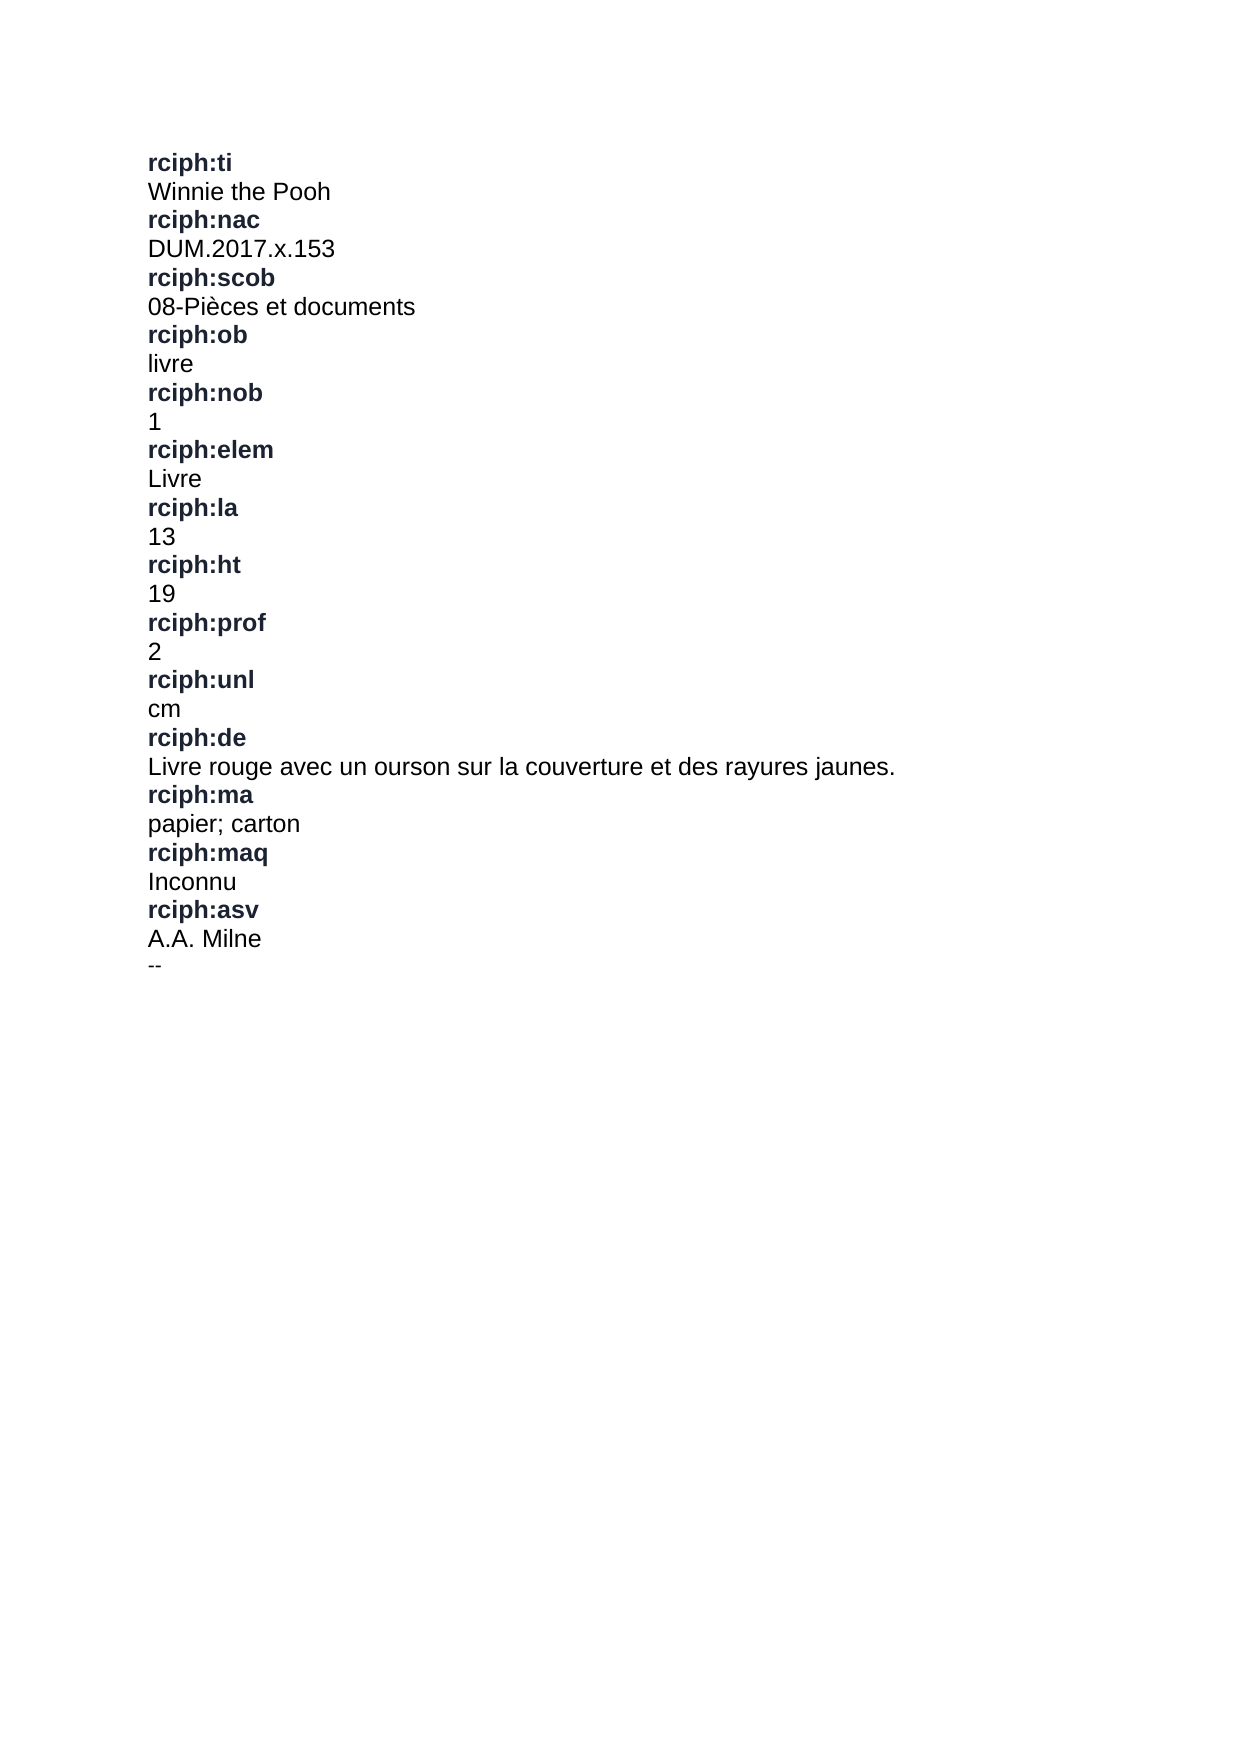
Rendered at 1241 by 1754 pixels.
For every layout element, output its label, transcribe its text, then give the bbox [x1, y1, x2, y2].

text rciph:ht [148, 550, 1092, 579]
text Inconnu [148, 866, 1092, 895]
text rciph:scob [148, 263, 1092, 291]
text rciph:de [148, 723, 1092, 751]
text Livre [148, 464, 1092, 493]
text 19 [148, 579, 1092, 608]
text 13 [148, 521, 1092, 550]
text rciph:ob [148, 320, 1092, 349]
text rciph:nac [148, 205, 1092, 234]
text livre [148, 349, 1092, 378]
text rciph:prof [148, 608, 1092, 636]
text A.A. Milne [148, 924, 1092, 953]
text 2 [148, 636, 1092, 665]
text rciph:unl [148, 665, 1092, 694]
text papier; carton [148, 809, 1092, 838]
text cm [148, 694, 1092, 723]
text rciph:nob [148, 378, 1092, 406]
text rciph:ti [148, 148, 1092, 176]
text Winnie the Pooh [148, 176, 1092, 205]
text Livre rouge avec un ourson sur la couverture et des rayures jaunes. [148, 751, 1092, 780]
text DUM.2017.x.153 [148, 234, 1092, 263]
text -- [148, 953, 1092, 977]
text rciph:la [148, 493, 1092, 521]
text rciph:elem [148, 435, 1092, 464]
text 1 [148, 406, 1092, 435]
text 08-Pièces et documents [148, 291, 1092, 320]
text rciph:ma [148, 780, 1092, 809]
text rciph:asv [148, 895, 1092, 924]
text rciph:maq [148, 838, 1092, 866]
